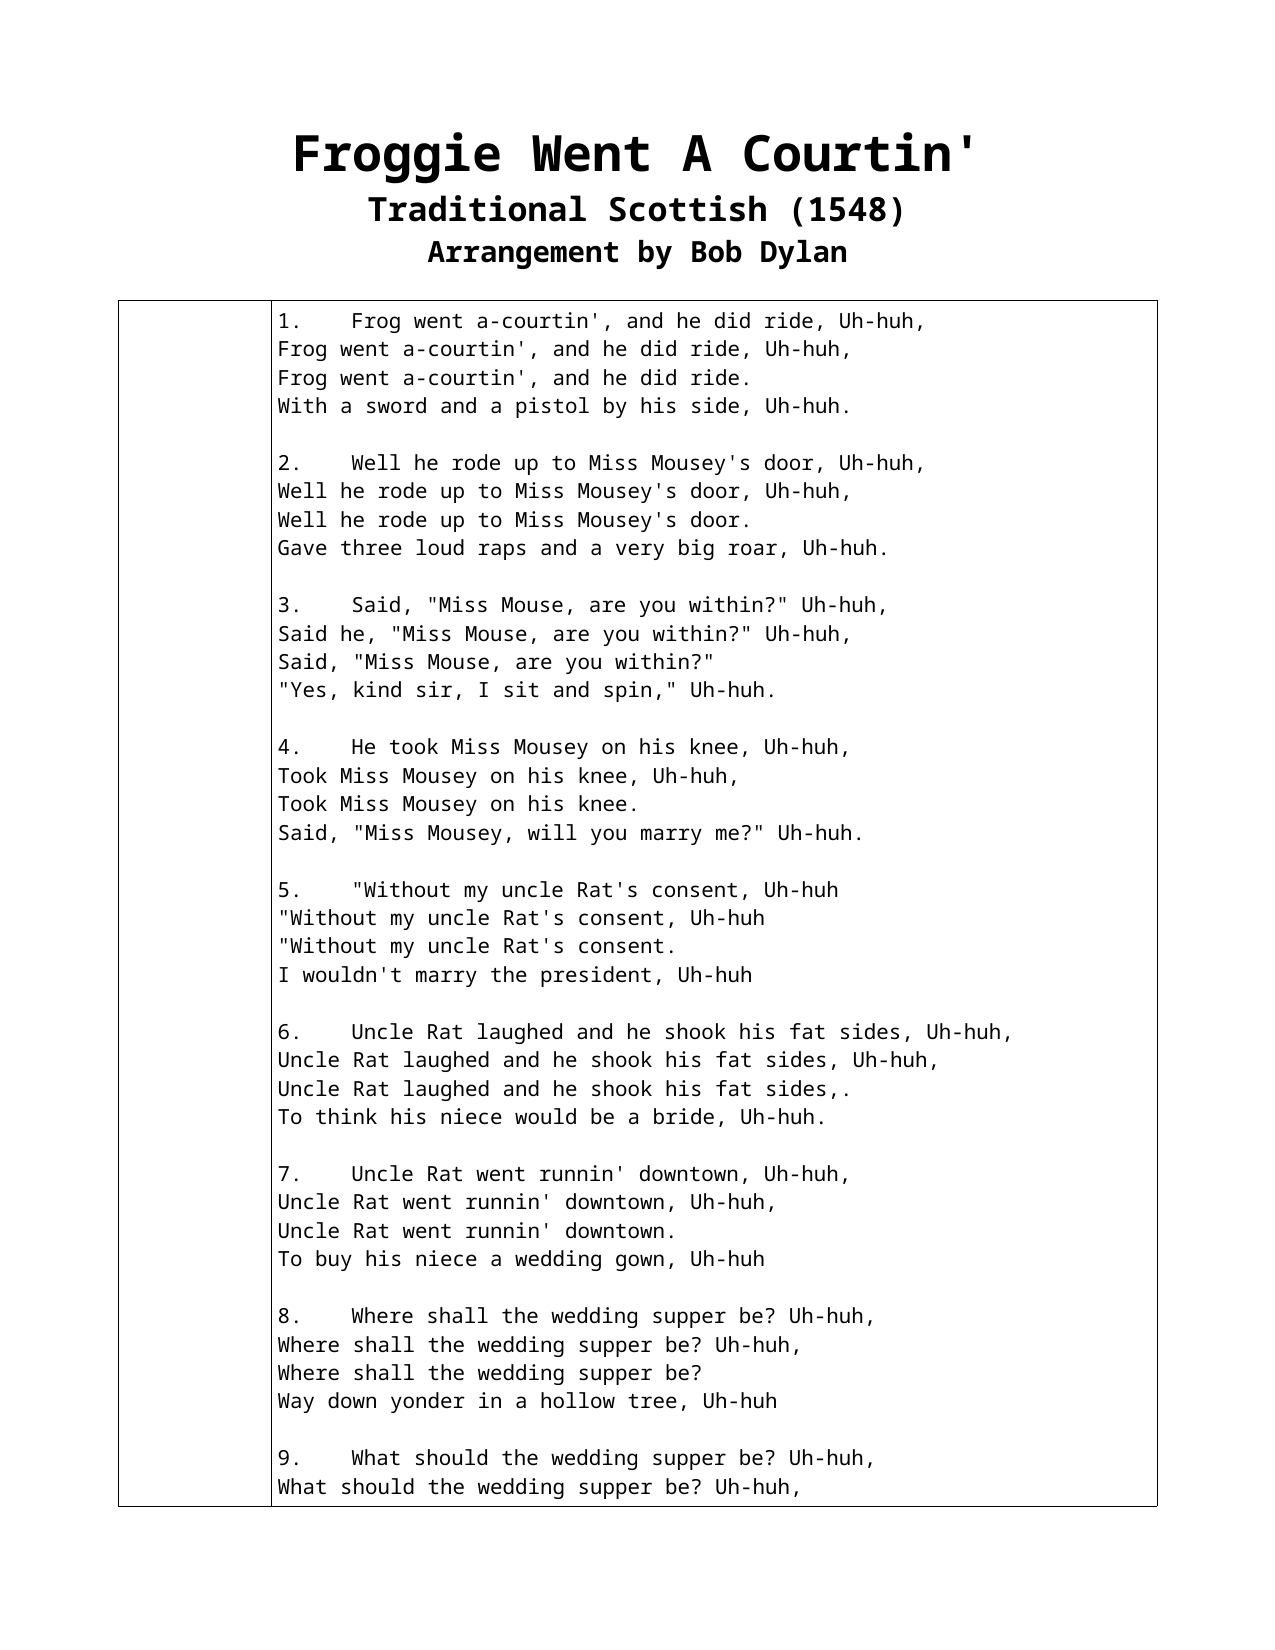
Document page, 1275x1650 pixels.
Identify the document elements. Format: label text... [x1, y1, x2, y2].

text Arrangement by Bob Dylan [118, 232, 1157, 271]
text Traditional Scottish (1548) [118, 186, 1157, 232]
table_header 1. Frog went a-courtin', and he did ride, Uh-huh, Frog went a-courtin', and he did ride, Uh-huh, Frog went a-courtin', and he did ride. With a sword and a pistol by his side, Uh-huh. 2. Well he rode up to Miss Mousey's door, Uh-huh, Well he rode up to Miss Mousey's door, Uh-huh, Well he rode up to Miss Mousey's door. Gave three loud raps and a very big roar, Uh-huh. 3. Said, "Miss Mouse, are you within?" Uh-huh, Said he, "Miss Mouse, are you within?" Uh-huh, Said, "Miss Mouse, are you within?" "Yes, kind sir, I sit and spin," Uh-huh. 4. He took Miss Mousey on his knee, Uh-huh, Took Miss Mousey on his knee, Uh-huh, Took Miss Mousey on his knee. Said, "Miss Mousey, will you marry me?" Uh-huh. 5. "Without my uncle Rat's consent, Uh-huh "Without my uncle Rat's consent, Uh-huh "Without my uncle Rat's consent. I wouldn't marry the president, Uh-huh 6. Uncle Rat laughed and he shook his fat sides, Uh-huh, Uncle Rat laughed and he shook his fat sides, Uh-huh, Uncle Rat laughed and he shook his fat sides,. To think his niece would be a bride, Uh-huh. 7. Uncle Rat went runnin' downtown, Uh-huh, Uncle Rat went runnin' downtown, Uh-huh, Uncle Rat went runnin' downtown. To buy his niece a wedding gown, Uh-huh 8. Where shall the wedding supper be? Uh-huh, Where shall the wedding supper be? Uh-huh, Where shall the wedding supper be? Way down yonder in a hollow tree, Uh-huh 9. What should the wedding supper be? Uh-huh, What should the wedding supper be? Uh-huh, [272, 301, 1157, 1506]
table_header [119, 301, 271, 1506]
text Froggie Went A Courtin' [118, 118, 1157, 186]
